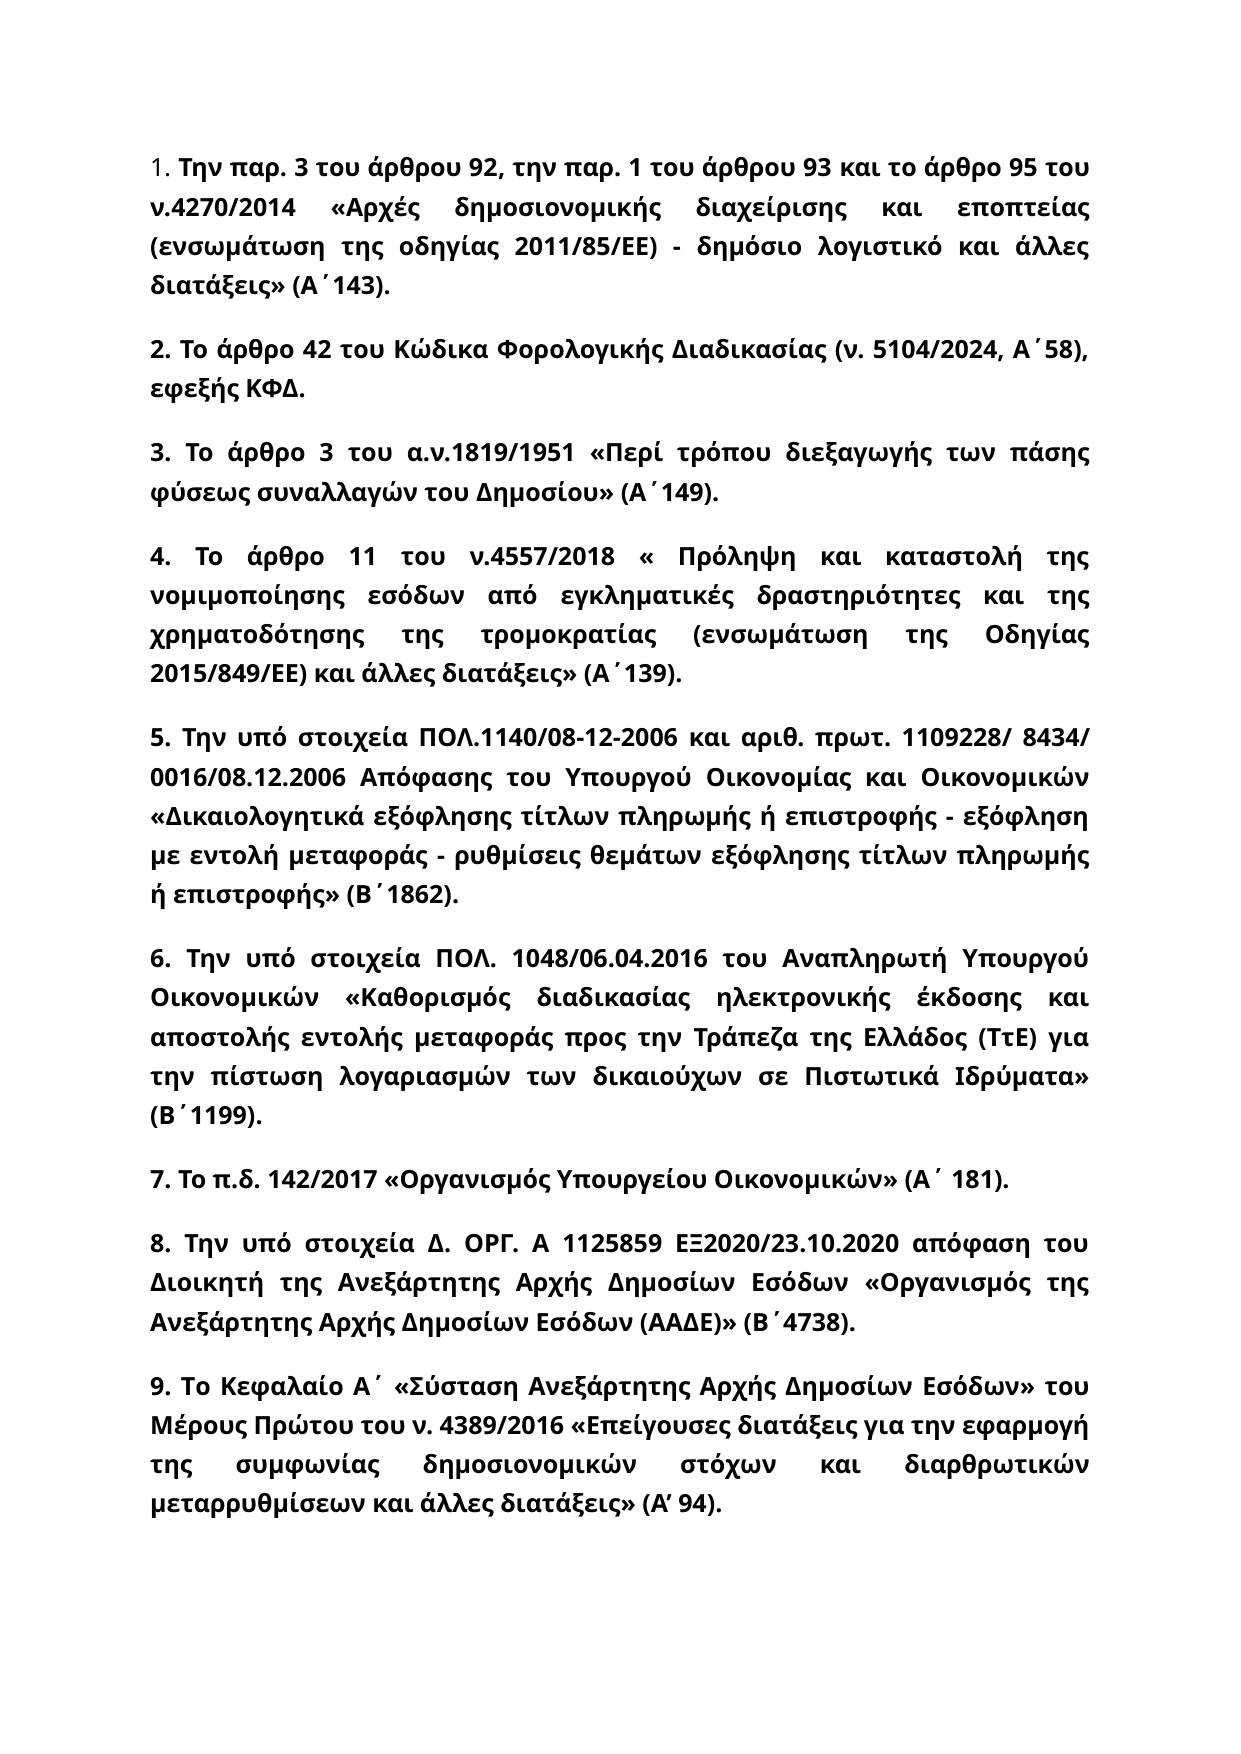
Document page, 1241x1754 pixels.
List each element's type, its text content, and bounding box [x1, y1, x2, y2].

text 1. Την παρ. 3 του άρθρου 92, την παρ. 1 του άρθρου 93 και το άρθρο 95 του ν.4270/2014 «Αρχές δημοσιονομικής διαχείρισης και εποπτείας (ενσωμάτωση της οδηγίας 2011/85/ΕΕ) - δημόσιο λογιστικό και άλλες διατάξεις» (Α΄143). [150, 150, 1090, 302]
text 8. Την υπό στοιχεία Δ. ΟΡΓ. Α 1125859 ΕΞ2020/23.10.2020 απόφαση του Διοικητή της Ανεξάρτητης Αρχής Δημοσίων Εσόδων «Οργανισμός της Ανεξάρτητης Αρχής Δημοσίων Εσόδων (ΑΑΔΕ)» (Β΄4738). [150, 1226, 1090, 1338]
text 7. Το π.δ. 142/2017 «Οργανισμός Υπουργείου Οικονομικών» (Α΄ 181). [150, 1162, 1090, 1196]
text 6. Την υπό στοιχεία ΠΟΛ. 1048/06.04.2016 του Αναπληρωτή Υπουργού Οικονομικών «Καθορισμός διαδικασίας ηλεκτρονικής έκδοσης και αποστολής εντολής μεταφοράς προς την Τράπεζα της Ελλάδος (ΤτΕ) για την πίστωση λογαριασμών των δικαιούχων σε Πιστωτικά Ιδρύματα» (Β΄1199). [150, 941, 1090, 1132]
text 3. Το άρθρο 3 του α.ν.1819/1951 «Περί τρόπου διεξαγωγής των πάσης φύσεως συναλλαγών του Δημοσίου» (Α΄149). [150, 435, 1090, 508]
text 9. Τo Κεφαλαίο Α΄ «Σύσταση Ανεξάρτητης Αρχής Δημοσίων Εσόδων» του Μέρους Πρώτου του ν. 4389/2016 «Επείγουσες διατάξεις για την εφαρμογή της συμφωνίας δημοσιονομικών στόχων και διαρθρωτικών μεταρρυθμίσεων και άλλες διατάξεις» (Α’ 94). [150, 1368, 1090, 1520]
text 5. Την υπό στοιχεία ΠΟΛ.1140/08-12-2006 και αριθ. πρωτ. 1109228/ 8434/ 0016/08.12.2006 Απόφασης του Υπουργού Οικονομίας και Οικονομικών «Δικαιολογητικά εξόφλησης τίτλων πληρωμής ή επιστροφής - εξόφληση με εντολή μεταφοράς - ρυθμίσεις θεμάτων εξόφλησης τίτλων πληρωμής ή επιστροφής» (Β΄1862). [150, 720, 1090, 911]
text 4. Το άρθρο 11 του ν.4557/2018 « Πρόληψη και καταστολή της νομιμοποίησης εσόδων από εγκληματικές δραστηριότητες και της χρηματοδότησης της τρομοκρατίας (ενσωμάτωση της Οδηγίας 2015/849/EE) και άλλες διατάξεις» (Α΄139). [150, 538, 1090, 690]
text 2. Το άρθρο 42 του Κώδικα Φορολογικής Διαδικασίας (ν. 5104/2024, Α΄58), εφεξής ΚΦΔ. [150, 332, 1090, 405]
